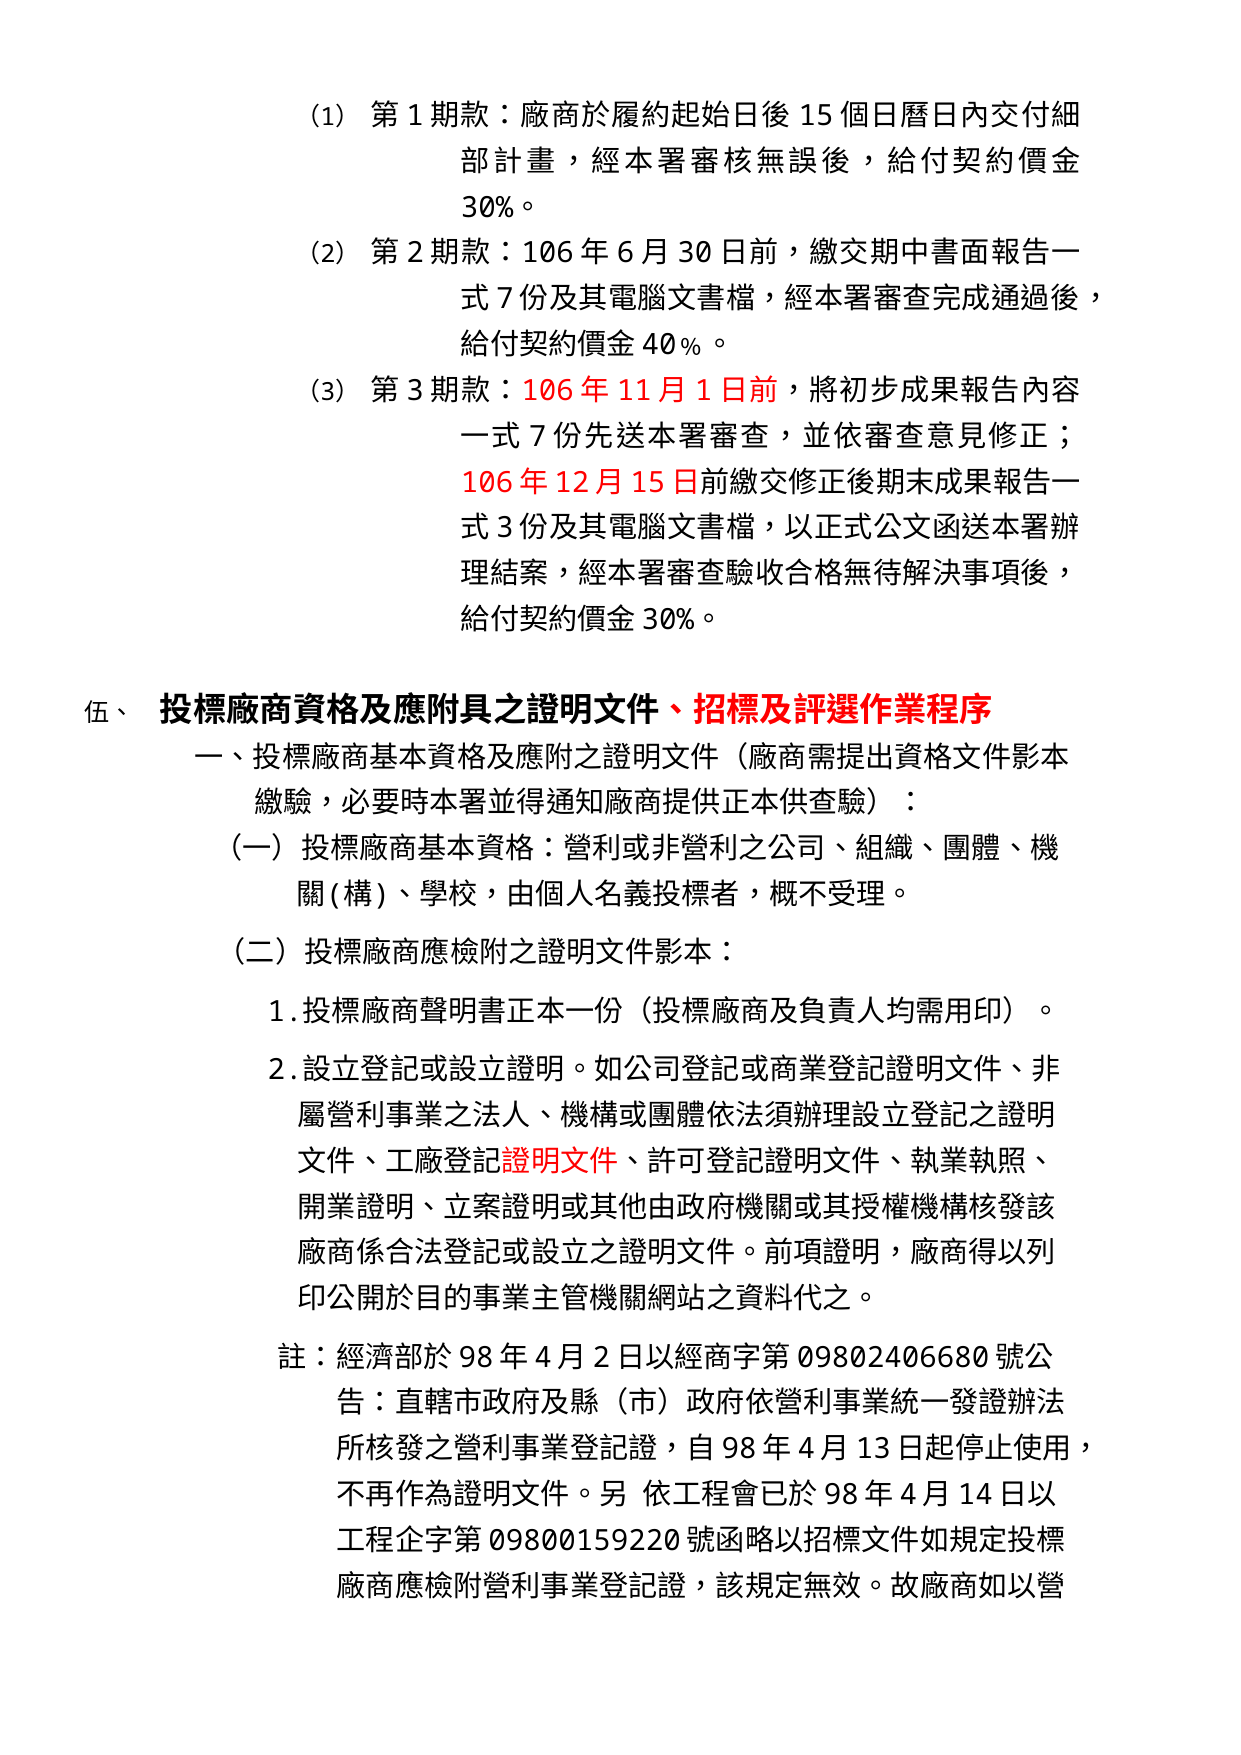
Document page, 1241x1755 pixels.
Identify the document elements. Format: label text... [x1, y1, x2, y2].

text 2.設立登記或設立證明。如公司登記或商業登記證明文件、非屬營利事業之法人、機構或團體依法須辦理設立登記之證明文件、工廠登記證明文件、許可登記證明文件、執業執照、開業證明、立案證明或其他由政府機關或其授權機構核發該廠商係合法登記或設立之證明文件。前項證明，廠商得以列印公開於目的事業主管機關網站之資料代之。 [267, 1043, 1081, 1318]
list 第1期款：廠商於履約起始日後15個日曆日內交付細部計畫，經本署審核無誤後，給付契約價金30%。 [295, 89, 1081, 226]
text 註：經濟部於98年4月2日以經商字第09802406680號公告：直轄市政府及縣（市）政府依營利事業統一發證辦法所核發之營利事業登記證，自98年4月13日起停止使用，不再作為證明文件。另 依工程會已於98年4月14日以工程企字第09800159220號函略以招標文件如規定投標廠商應檢附營利事業登記證，該規定無效。故廠商如以營利事業登記證為設立登記證明者，為無效文件。 [277, 1330, 1081, 1605]
text （二）投標廠商應檢附之證明文件影本： [159, 926, 1081, 972]
list 投標廠商資格及應附具之證明文件、招標及評選作業程序 [84, 684, 1081, 730]
text 1.投標廠商聲明書正本一份（投標廠商及負責人均需用印）。 [159, 984, 1081, 1030]
text （一）投標廠商基本資格：營利或非營利之公司、組織、團體、機關(構)、學校，由個人名義投標者，概不受理。 [213, 822, 1081, 914]
list 第2期款：106年6月30日前，繳交期中書面報告一式7份及其電腦文書檔，經本署審查完成通過後，給付契約價金40﹪。 [295, 226, 1081, 364]
list 第3期款：106年11月1日前，將初步成果報告內容一式7份先送本署審查，並依審查意見修正；106年12月15日前繳交修正後期末成果報告一式3份及其電腦文書檔，以正式公文函送本署辦理結案，經本署審查驗收合格無待解決事項後，給付契約價金30%。 [295, 364, 1081, 639]
subtitle 一、投標廠商基本資格及應附之證明文件（廠商需提出資格文件影本繳驗，必要時本署並得通知廠商提供正本供查驗）： [194, 730, 1081, 822]
